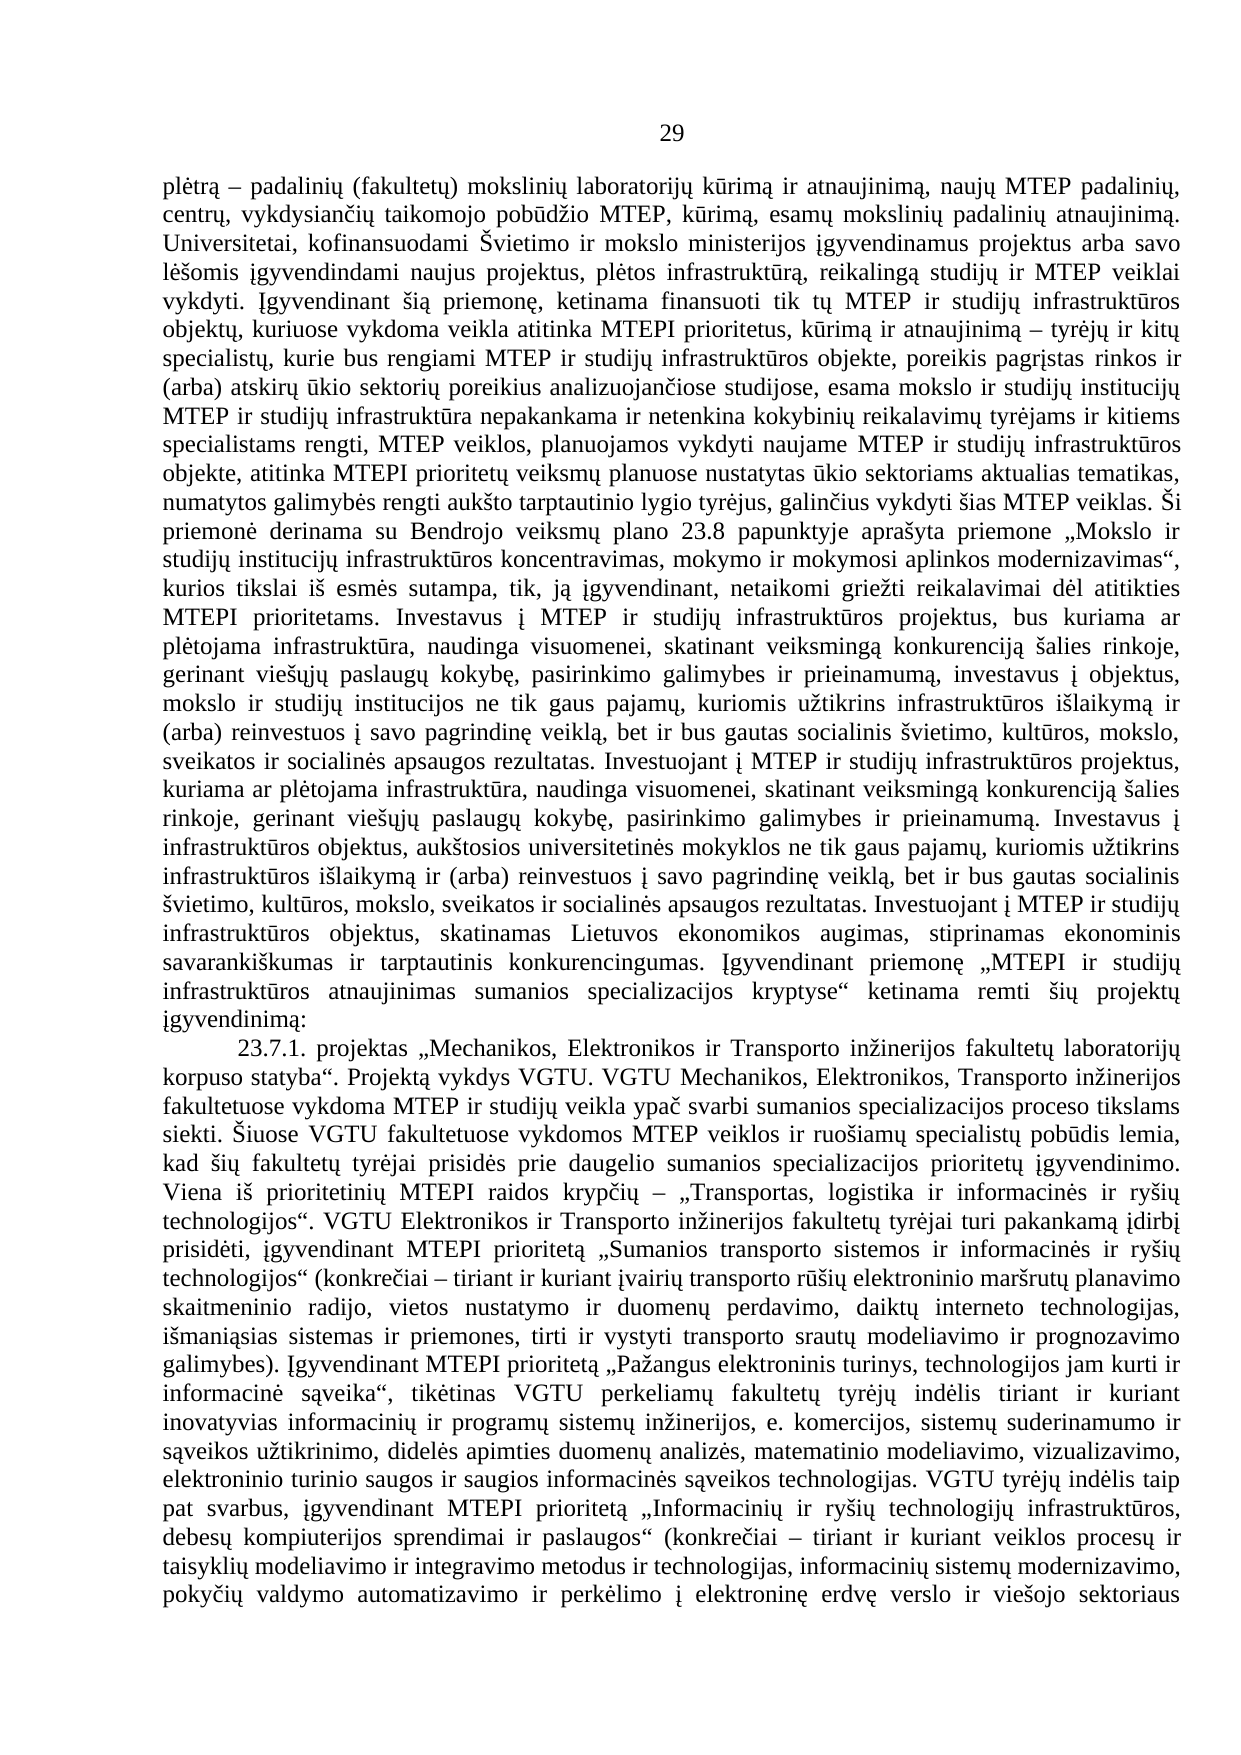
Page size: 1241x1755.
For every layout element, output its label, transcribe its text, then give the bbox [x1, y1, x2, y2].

text 23.7.1. projektas „Mechanikos, Elektronikos ir Transporto inžinerijos fakultetų laboratorijų korpuso statyba“. Projektą vykdys VGTU. VGTU Mechanikos, Elektronikos, Transporto inžinerijos fakultetuose vykdoma MTEP ir studijų veikla ypač svarbi sumanios specializacijos proceso tikslams siekti. Šiuose VGTU fakultetuose vykdomos MTEP veiklos ir ruošiamų specialistų pobūdis lemia, kad šių fakultetų tyrėjai prisidės prie daugelio sumanios specializacijos prioritetų įgyvendinimo. Viena iš prioritetinių MTEPI raidos krypčių – „Transportas, logistika ir informacinės ir ryšių technologijos“. VGTU Elektronikos ir Transporto inžinerijos fakultetų tyrėjai turi pakankamą įdirbį prisidėti, įgyvendinant MTEPI prioritetą „Sumanios transporto sistemos ir informacinės ir ryšių technologijos“ (konkrečiai – tiriant ir kuriant įvairių transporto rūšių elektroninio maršrutų planavimo skaitmeninio radijo, vietos nustatymo ir duomenų perdavimo, daiktų interneto technologijas, išmaniąsias sistemas ir priemones, tirti ir vystyti transporto srautų modeliavimo ir prognozavimo galimybes). Įgyvendinant MTEPI prioritetą „Pažangus elektroninis turinys, technologijos jam kurti ir informacinė sąveika“, tikėtinas VGTU perkeliamų fakultetų tyrėjų indėlis tiriant ir kuriant inovatyvias informacinių ir programų sistemų inžinerijos, e. komercijos, sistemų suderinamumo ir sąveikos užtikrinimo, didelės apimties duomenų analizės, matematinio modeliavimo, vizualizavimo, elektroninio turinio saugos ir saugios informacinės sąveikos technologijas. VGTU tyrėjų indėlis taip pat svarbus, įgyvendinant MTEPI prioritetą „Informacinių ir ryšių technologijų infrastruktūros, debesų kompiuterijos sprendimai ir paslaugos“ (konkrečiai – tiriant ir kuriant veiklos procesų ir taisyklių modeliavimo ir integravimo metodus ir technologijas, informacinių sistemų modernizavimo, pokyčių valdymo automatizavimo ir perkėlimo į elektroninę erdvę verslo ir viešojo sektoriaus [162, 1033, 1181, 1608]
text plėtrą – padalinių (fakultetų) mokslinių laboratorijų kūrimą ir atnaujinimą, naujų MTEP padalinių, centrų, vykdysiančių taikomojo pobūdžio MTEP, kūrimą, esamų mokslinių padalinių atnaujinimą. Universitetai, kofinansuodami Švietimo ir mokslo ministerijos įgyvendinamus projektus arba savo lėšomis įgyvendindami naujus projektus, plėtos infrastruktūrą, reikalingą studijų ir MTEP veiklai vykdyti. Įgyvendinant šią priemonę, ketinama finansuoti tik tų MTEP ir studijų infrastruktūros objektų, kuriuose vykdoma veikla atitinka MTEPI prioritetus, kūrimą ir atnaujinimą – tyrėjų ir kitų specialistų, kurie bus rengiami MTEP ir studijų infrastruktūros objekte, poreikis pagrįstas rinkos ir (arba) atskirų ūkio sektorių poreikius analizuojančiose studijose, esama mokslo ir studijų institucijų MTEP ir studijų infrastruktūra nepakankama ir netenkina kokybinių reikalavimų tyrėjams ir kitiems specialistams rengti, MTEP veiklos, planuojamos vykdyti naujame MTEP ir studijų infrastruktūros objekte, atitinka MTEPI prioritetų veiksmų planuose nustatytas ūkio sektoriams aktualias tematikas, numatytos galimybės rengti aukšto tarptautinio lygio tyrėjus, galinčius vykdyti šias MTEP veiklas. Ši priemonė derinama su Bendrojo veiksmų plano 23.8 papunktyje aprašyta priemone „Mokslo ir studijų institucijų infrastruktūros koncentravimas, mokymo ir mokymosi aplinkos modernizavimas“, kurios tikslai iš esmės sutampa, tik, ją įgyvendinant, netaikomi griežti reikalavimai dėl atitikties MTEPI prioritetams. Investavus į MTEP ir studijų infrastruktūros projektus, bus kuriama ar plėtojama infrastruktūra, naudinga visuomenei, skatinant veiksmingą konkurenciją šalies rinkoje, gerinant viešųjų paslaugų kokybę, pasirinkimo galimybes ir prieinamumą, investavus į objektus, mokslo ir studijų institucijos ne tik gaus pajamų, kuriomis užtikrins infrastruktūros išlaikymą ir (arba) reinvestuos į savo pagrindinę veiklą, bet ir bus gautas socialinis švietimo, kultūros, mokslo, sveikatos ir socialinės apsaugos rezultatas. Investuojant į MTEP ir studijų infrastruktūros projektus, kuriama ar plėtojama infrastruktūra, naudinga visuomenei, skatinant veiksmingą konkurenciją šalies rinkoje, gerinant viešųjų paslaugų kokybę, pasirinkimo galimybes ir prieinamumą. Investavus į infrastruktūros objektus, aukštosios universitetinės mokyklos ne tik gaus pajamų, kuriomis užtikrins infrastruktūros išlaikymą ir (arba) reinvestuos į savo pagrindinę veiklą, bet ir bus gautas socialinis švietimo, kultūros, mokslo, sveikatos ir socialinės apsaugos rezultatas. Investuojant į MTEP ir studijų infrastruktūros objektus, skatinamas Lietuvos ekonomikos augimas, stiprinamas ekonominis savarankiškumas ir tarptautinis konkurencingumas. Įgyvendinant priemonę „MTEPI ir studijų infrastruktūros atnaujinimas sumanios specializacijos kryptyse“ ketinama remti šių projektų įgyvendinimą: [162, 171, 1181, 1033]
